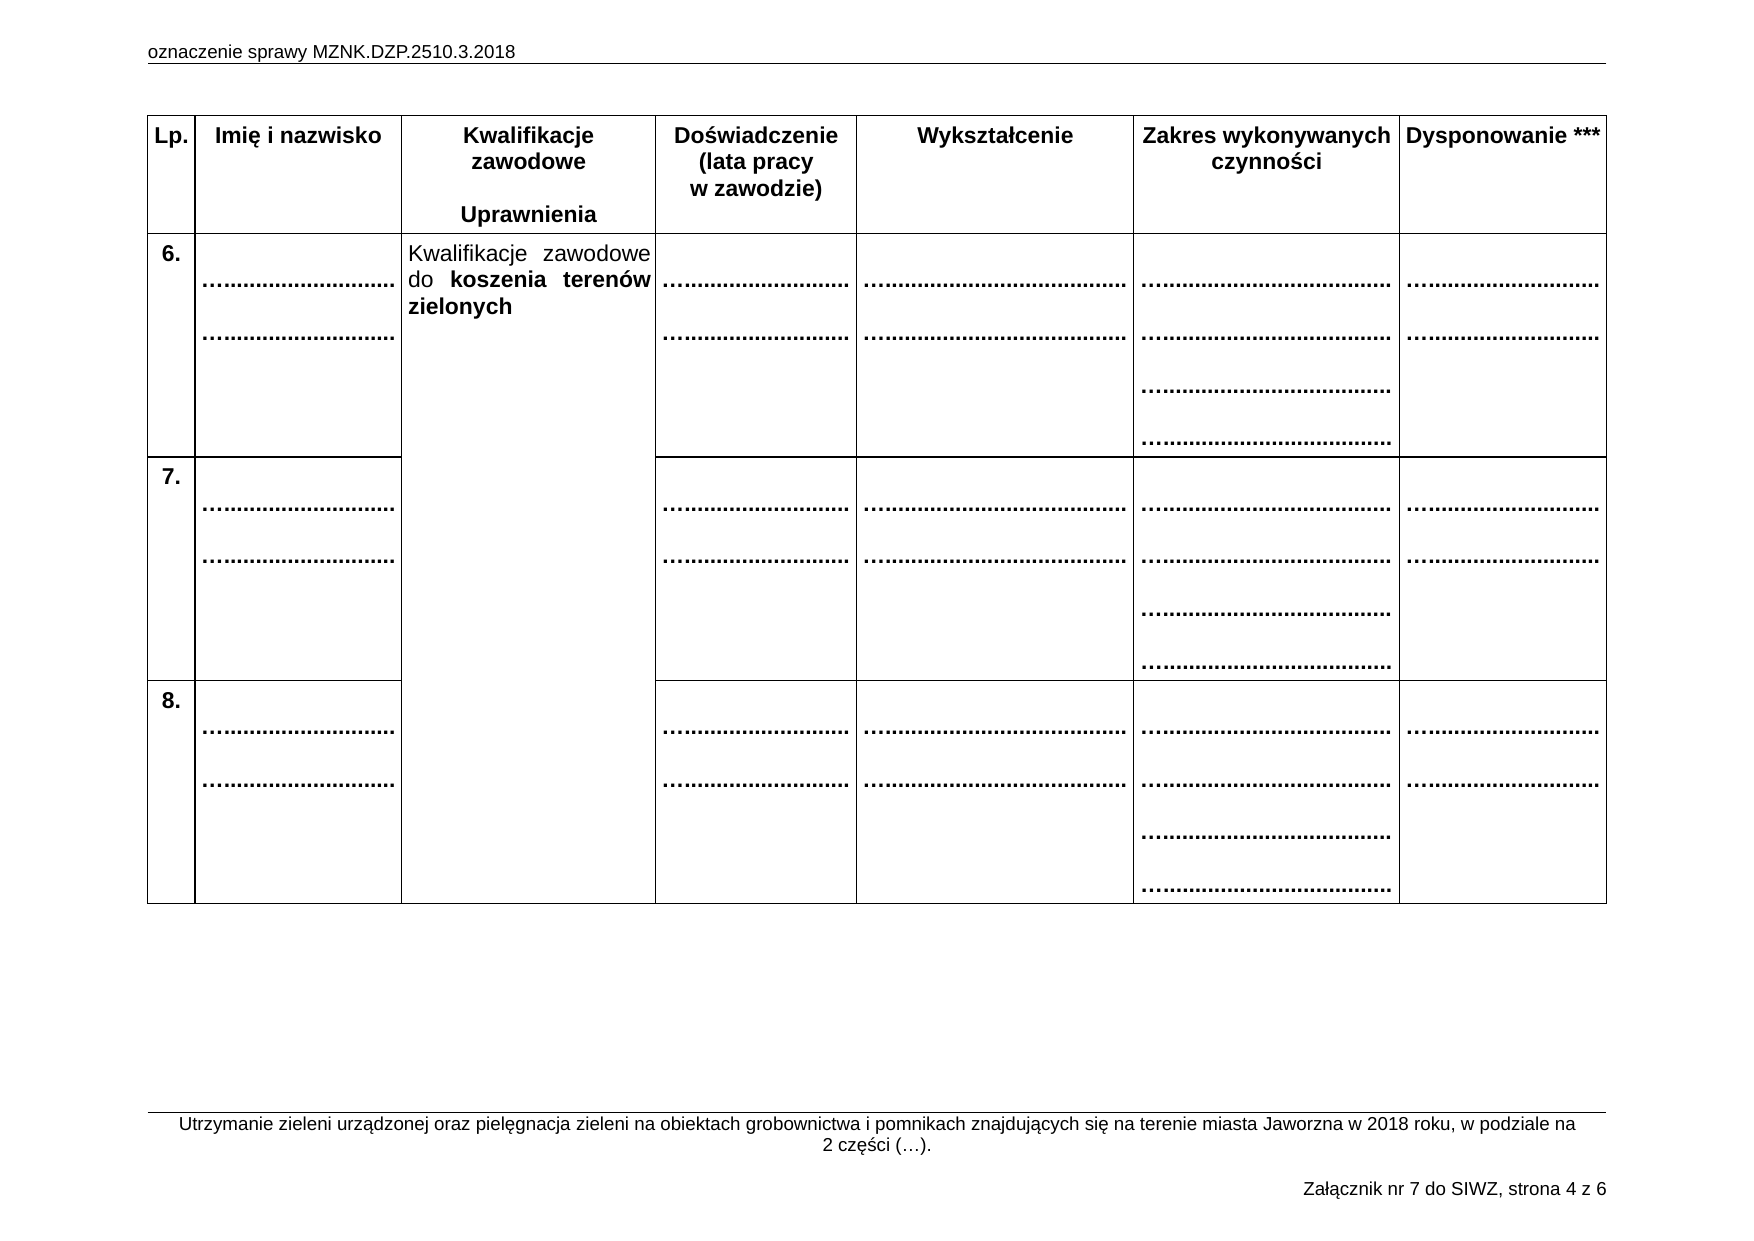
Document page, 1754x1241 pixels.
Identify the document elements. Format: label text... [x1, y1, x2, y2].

table_cell ….......................... ….......................... [656, 234, 856, 456]
table_cell 6. [148, 234, 194, 456]
table_cell …........................... …........................... [1400, 681, 1606, 903]
table_header Zakres wykonywanych czynności [1134, 116, 1399, 233]
table_cell …........................... …........................... [1400, 234, 1606, 456]
table_cell ….................................... ….................................... ….................................... ….................................... [1134, 234, 1399, 456]
table_cell ….......................... ….......................... [656, 458, 856, 680]
table_cell …........................... …........................... [196, 458, 401, 680]
table_header Doświadczenie (lata pracy w zawodzie) [656, 116, 856, 233]
table_header Imię i nazwisko [196, 116, 401, 233]
table_cell ….................................... ….................................... ….................................... ….................................... [1134, 681, 1399, 903]
table_cell ….......................... ….......................... [656, 681, 856, 903]
table_cell 7. [148, 458, 194, 680]
table_cell …...................................... …...................................... [857, 234, 1133, 456]
table_cell Kwalifikacje zawodowe do koszenia terenów zielonych [402, 234, 655, 903]
table_cell …........................... …........................... [196, 234, 401, 456]
table_header Kwalifikacje zawodowe Uprawnienia [402, 116, 655, 233]
table_cell …........................... …........................... [196, 681, 401, 903]
table_cell …...................................... …...................................... [857, 458, 1133, 680]
table_cell …........................... …........................... [1400, 458, 1606, 680]
table_header Dysponowanie *** [1400, 116, 1606, 233]
table_cell ….................................... ….................................... ….................................... ….................................... [1134, 458, 1399, 680]
table_header Lp. [148, 116, 194, 233]
table_header Wykształcenie [857, 116, 1133, 233]
table_cell 8. [148, 681, 194, 903]
table_cell …...................................... …...................................... [857, 681, 1133, 903]
